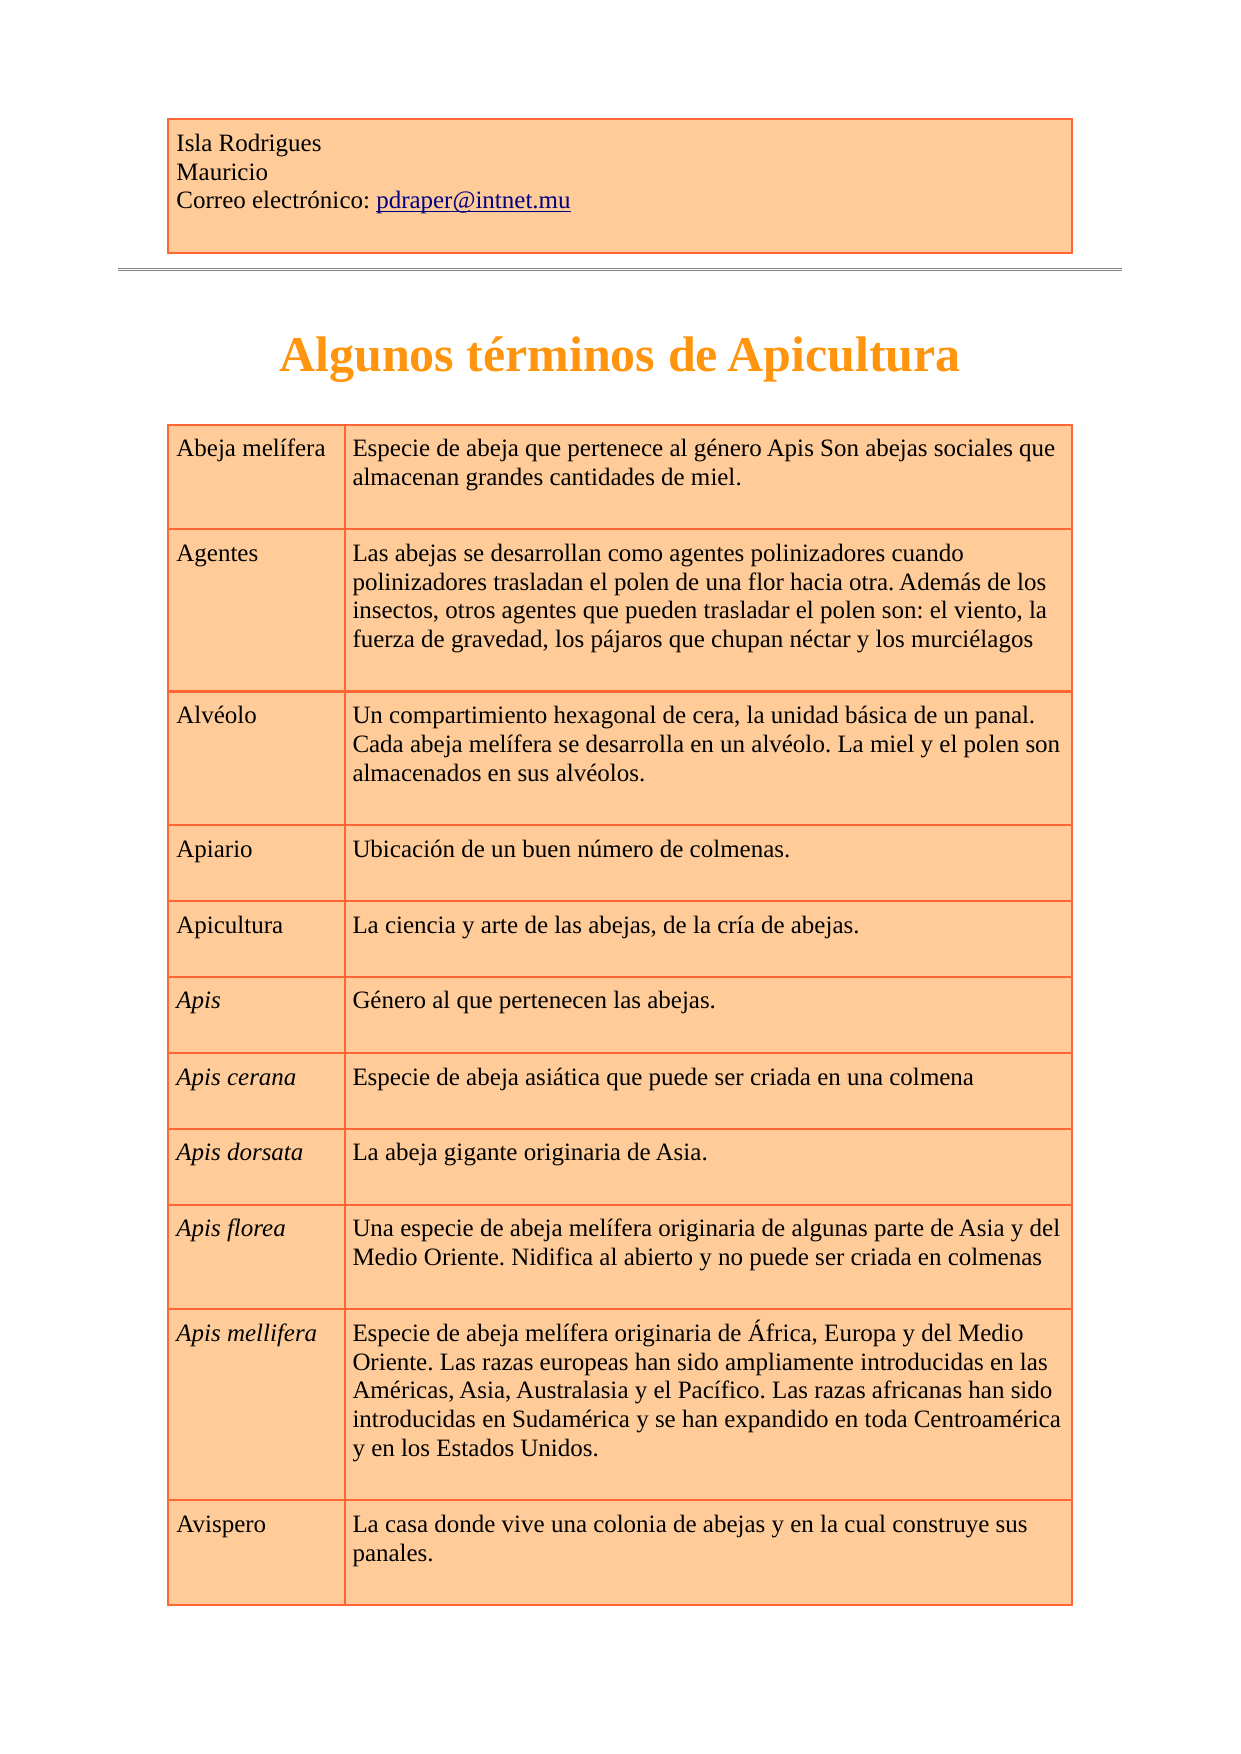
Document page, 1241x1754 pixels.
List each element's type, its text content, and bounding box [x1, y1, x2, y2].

table_cell Apis cerana [169, 1054, 344, 1128]
table_cell Apiario [169, 826, 344, 900]
table_cell Avispero [169, 1501, 344, 1604]
table_header Especie de abeja que pertenece al género Apis Son abejas sociales que almacenan grandes cantidades de miel. [346, 426, 1071, 528]
table_cell Especie de abeja asiática que puede ser criada en una colmena [346, 1054, 1071, 1128]
table_cell Agentes [169, 530, 344, 690]
table_cell La abeja gigante originaria de Asia. [346, 1130, 1071, 1203]
subtitle Algunos términos de Apicultura [118, 325, 1122, 382]
table_cell Género al que pertenecen las abejas. [346, 978, 1071, 1052]
table_cell Un compartimiento hexagonal de cera, la unidad básica de un panal. Cada abeja melífera se desarrolla en un alvéolo. La miel y el polen son almacenados en sus alvéolos. [346, 693, 1071, 824]
table_header Abeja melífera [169, 426, 344, 528]
table_cell Apicultura [169, 902, 344, 976]
table_cell Especie de abeja melífera originaria de África, Europa y del Medio Oriente. Las razas europeas han sido ampliamente introducidas en las Américas, Asia, Australasia y el Pacífico. Las razas africanas han sido introducidas en Sudamérica y se han expandido en toda Centroamérica y en los Estados Unidos. [346, 1310, 1071, 1499]
table_cell Apis dorsata [169, 1130, 344, 1203]
table_header Isla Rodrigues Mauricio Correo electrónico: pdraper@intnet.mu [169, 120, 1071, 252]
table_cell Ubicación de un buen número de colmenas. [346, 826, 1071, 900]
table_cell Alvéolo [169, 693, 344, 824]
table_cell La ciencia y arte de las abejas, de la cría de abejas. [346, 902, 1071, 976]
table_cell Apis mellifera [169, 1310, 344, 1499]
table_cell Apis florea [169, 1206, 344, 1308]
table_cell La casa donde vive una colonia de abejas y en la cual construye sus panales. [346, 1501, 1071, 1604]
table_cell Apis [169, 978, 344, 1052]
table_cell Una especie de abeja melífera originaria de algunas parte de Asia y del Medio Oriente. Nidifica al abierto y no puede ser criada en colmenas [346, 1206, 1071, 1308]
table_cell Las abejas se desarrollan como agentes polinizadores cuando polinizadores trasladan el polen de una flor hacia otra. Además de los insectos, otros agentes que pueden trasladar el polen son: el viento, la fuerza de gravedad, los pájaros que chupan néctar y los murciélagos [346, 530, 1071, 690]
